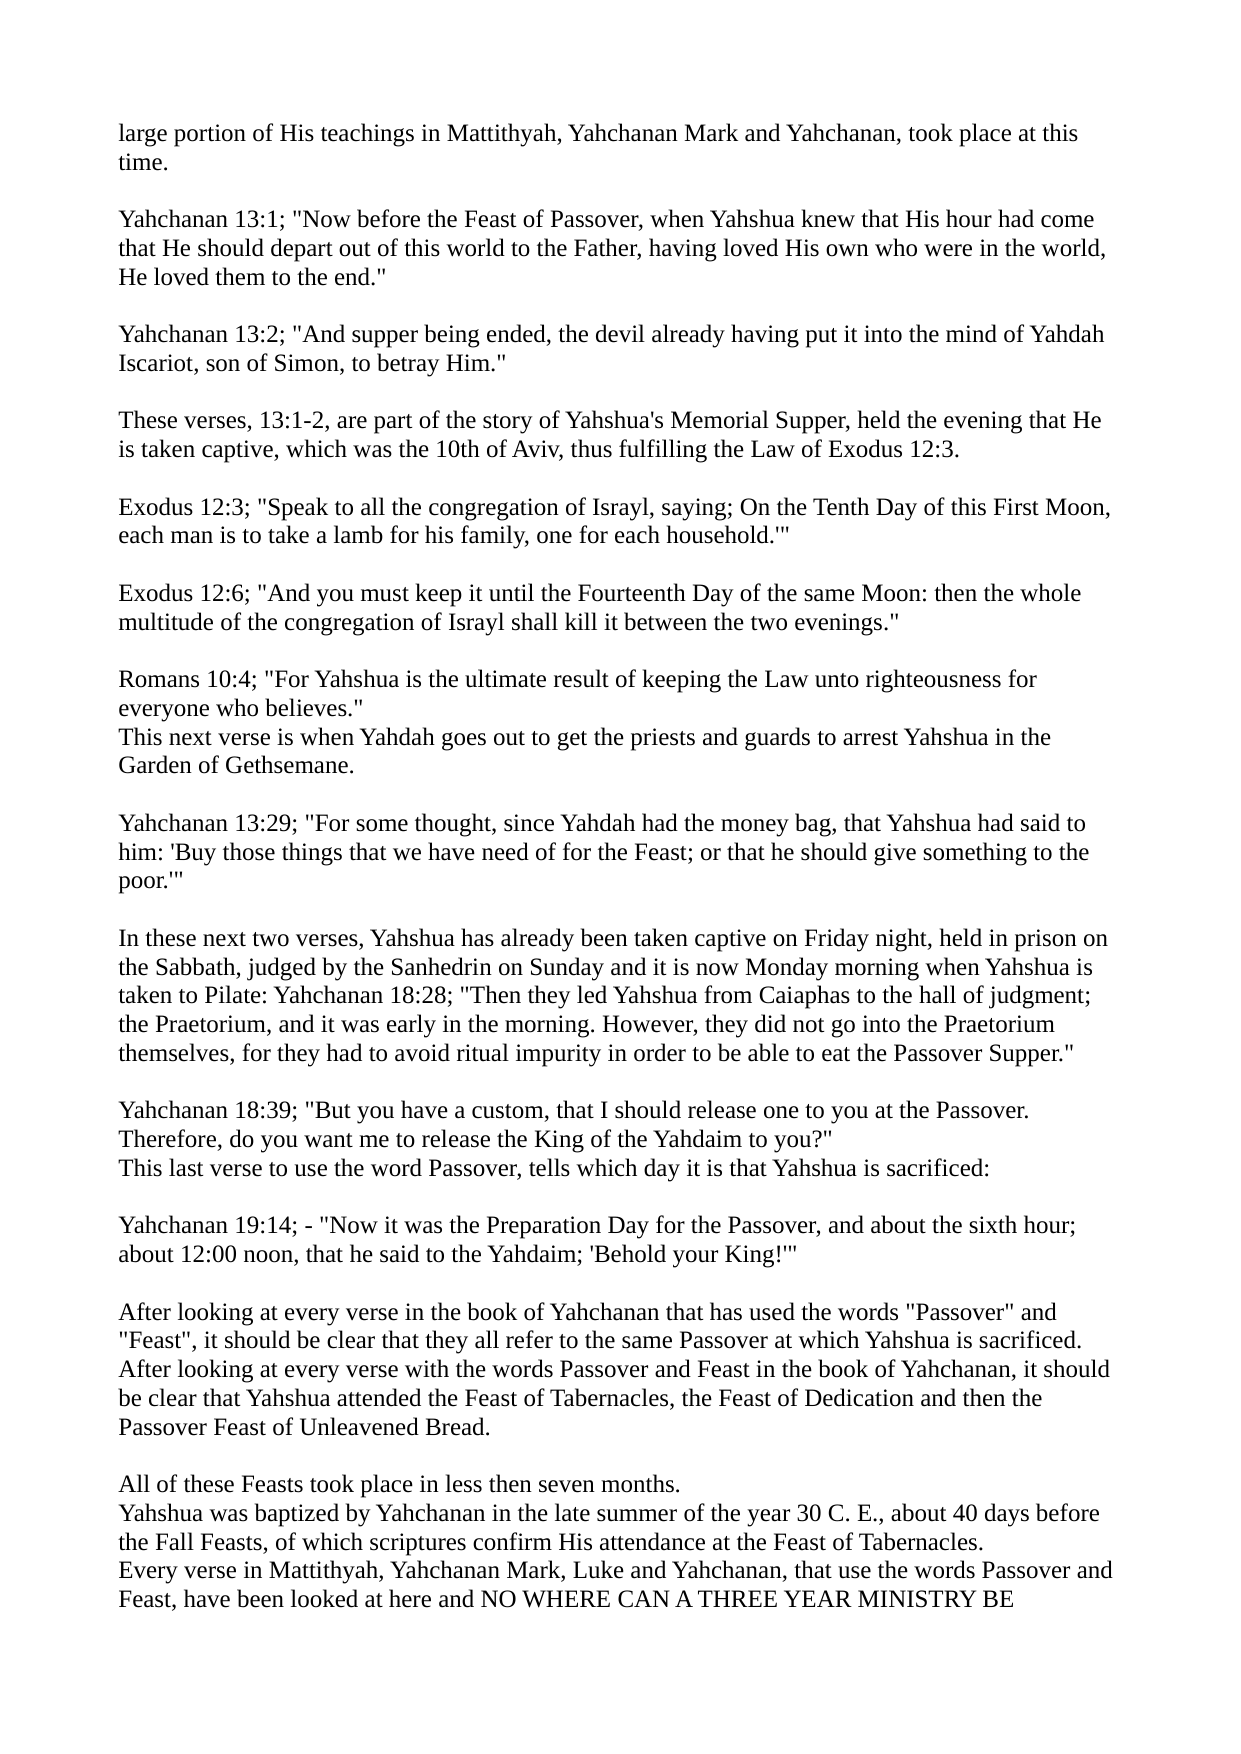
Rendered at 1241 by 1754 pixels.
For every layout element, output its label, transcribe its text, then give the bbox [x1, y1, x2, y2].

text This last verse to use the word Passover, tells which day it is that Yahshua is sacrificed: [118, 1153, 1122, 1182]
text In these next two verses, Yahshua has already been taken captive on Friday night, held in prison on the Sabbath, judged by the Sanhedrin on Sunday and it is now Monday morning when Yahshua is taken to Pilate: Yahchanan 18:28; "Then they led Yahshua from Caiaphas to the hall of judgment; the Praetorium, and it was early in the morning. However, they did not go into the Praetorium [118, 923, 1122, 1038]
text Romans 10:4; "For Yahshua is the ultimate result of keeping the Law unto righteousness for everyone who believes." [118, 664, 1122, 722]
text Yahshua was baptized by Yahchanan in the late summer of the year 30 C. E., about 40 days before the Fall Feasts, of which scriptures confirm His attendance at the Feast of Tabernacles. [118, 1498, 1122, 1556]
text Exodus 12:6; "And you must keep it until the Fourteenth Day of the same Moon: then the whole multitude of the congregation of Israyl shall kill it between the two evenings." [118, 578, 1122, 636]
text Yahchanan 19:14; - "Now it was the Preparation Day for the Passover, and about the sixth hour; about 12:00 noon, that he said to the Yahdaim; 'Behold your King!'" [118, 1211, 1122, 1268]
text After looking at every verse in the book of Yahchanan that has used the words "Passover" and "Feast", it should be clear that they all refer to the same Passover at which Yahshua is sacrificed. [118, 1297, 1122, 1354]
text Every verse in Mattithyah, Yahchanan Mark, Luke and Yahchanan, that use the words Passover and Feast, have been looked at here and NO WHERE CAN A THREE YEAR MINISTRY BE [118, 1556, 1122, 1613]
text Yahchanan 18:39; "But you have a custom, that I should release one to you at the Passover. Therefore, do you want me to release the King of the Yahdaim to you?" [118, 1096, 1122, 1153]
text This next verse is when Yahdah goes out to get the priests and guards to arrest Yahshua in the Garden of Gethsemane. [118, 722, 1122, 779]
text large portion of His teachings in Mattithyah, Yahchanan Mark and Yahchanan, took place at this time. [118, 118, 1122, 204]
text Exodus 12:3; "Speak to all the congregation of Israyl, saying; On the Tenth Day of this First Moon, each man is to take a lamb for his family, one for each household.'" [118, 492, 1122, 549]
text themselves, for they had to avoid ritual impurity in order to be able to eat the Passover Supper." [118, 1038, 1122, 1067]
text Yahchanan 13:2; "And supper being ended, the devil already having put it into the mind of Yahdah Iscariot, son of Simon, to betray Him." [118, 319, 1122, 377]
text Yahchanan 13:29; "For some thought, since Yahdah had the money bag, that Yahshua had said to him: 'Buy those things that we have need of for the Feast; or that he should give something to the poor.'" [118, 808, 1122, 894]
text These verses, 13:1-2, are part of the story of Yahshua's Memorial Supper, held the evening that He is taken captive, which was the 10th of Aviv, thus fulfilling the Law of Exodus 12:3. [118, 406, 1122, 463]
text All of these Feasts took place in less then seven months. [118, 1469, 1122, 1498]
text Yahchanan 13:1; "Now before the Feast of Passover, when Yahshua knew that His hour had come that He should depart out of this world to the Father, having loved His own who were in the world, He loved them to the end." [118, 204, 1122, 291]
text After looking at every verse with the words Passover and Feast in the book of Yahchanan, it should be clear that Yahshua attended the Feast of Tabernacles, the Feast of Dedication and then the Passover Feast of Unleavened Bread. [118, 1354, 1122, 1441]
